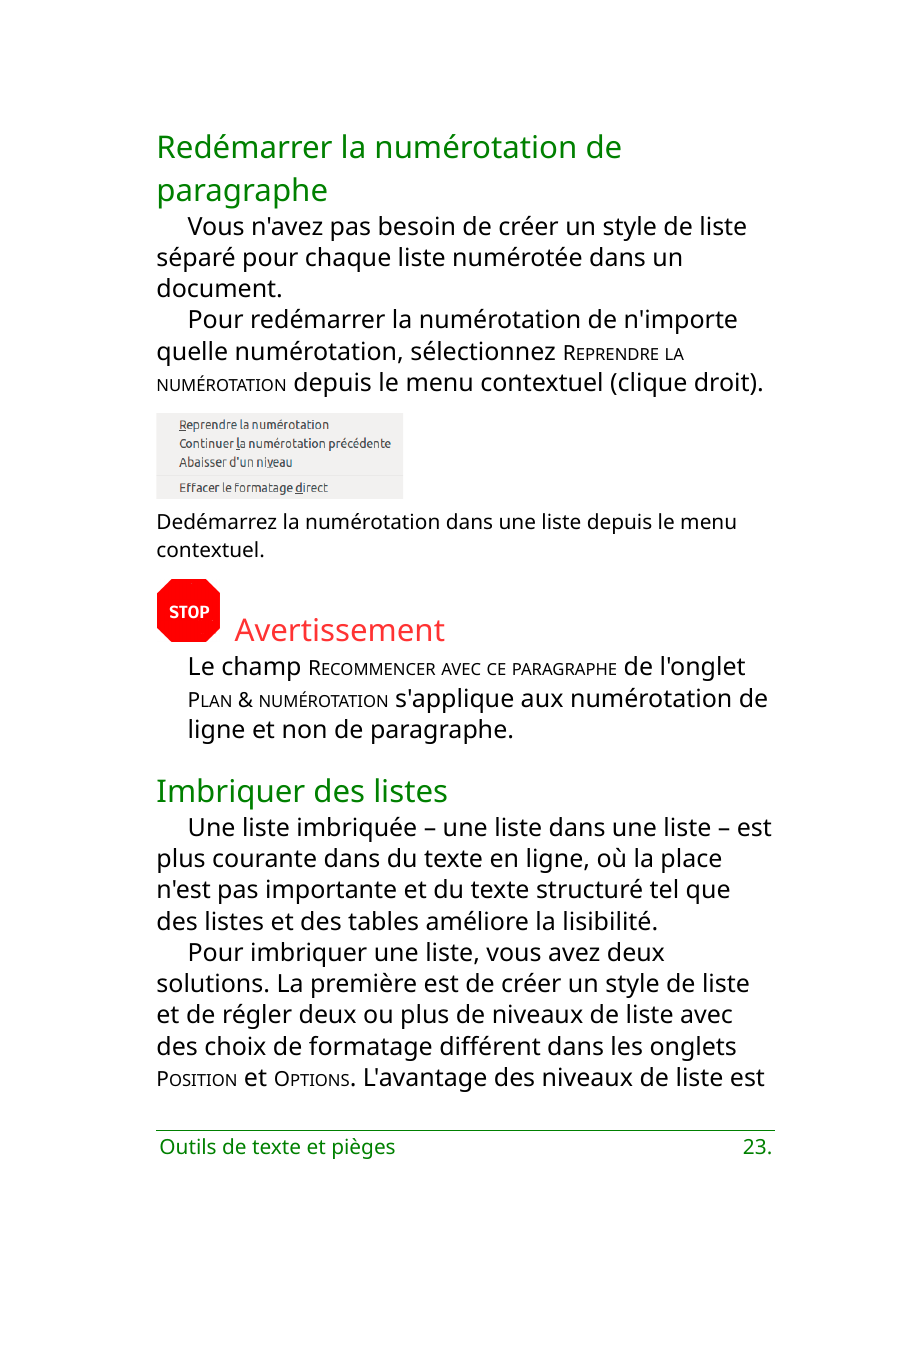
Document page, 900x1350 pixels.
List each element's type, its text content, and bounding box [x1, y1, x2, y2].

picture [156, 413, 404, 499]
subtitle Redémarrer la numérotation de paragraphe [156, 125, 775, 210]
list Avertissement [156, 578, 775, 651]
subtitle Imbriquer des listes [156, 768, 775, 811]
text Une liste imbriquée – une liste dans une liste – est plus courante dans du texte en ligne, où la place n'est pas importante et du texte structuré tel que des listes et des tables améliore la lisibilité. [156, 811, 775, 936]
text Pour imbriquer une liste, vous avez deux solutions. La première est de créer un style de liste et de régler deux ou plus de niveaux de liste avec des choix de formatage différent dans les onglets Position et Options. L'avantage des niveaux de liste est [156, 936, 775, 1092]
text Vous n'avez pas besoin de créer un style de liste séparé pour chaque liste numérotée dans un document. [156, 210, 775, 304]
text Pour redémarrer la numérotation de n'importe quelle numérotation, sélectionnez Reprendre la numérotation depuis le menu contextuel (clique droit). [156, 304, 775, 398]
table_header [156, 413, 775, 500]
table_cell Dedémarrez la numérotation dans une liste depuis le menu contextuel. [156, 500, 775, 562]
picture [157, 579, 220, 642]
text Le champ Recommencer avec ce paragraphe de l'onglet Plan & numérotation s'applique aux numérotation de ligne et non de paragraphe. [187, 651, 775, 744]
